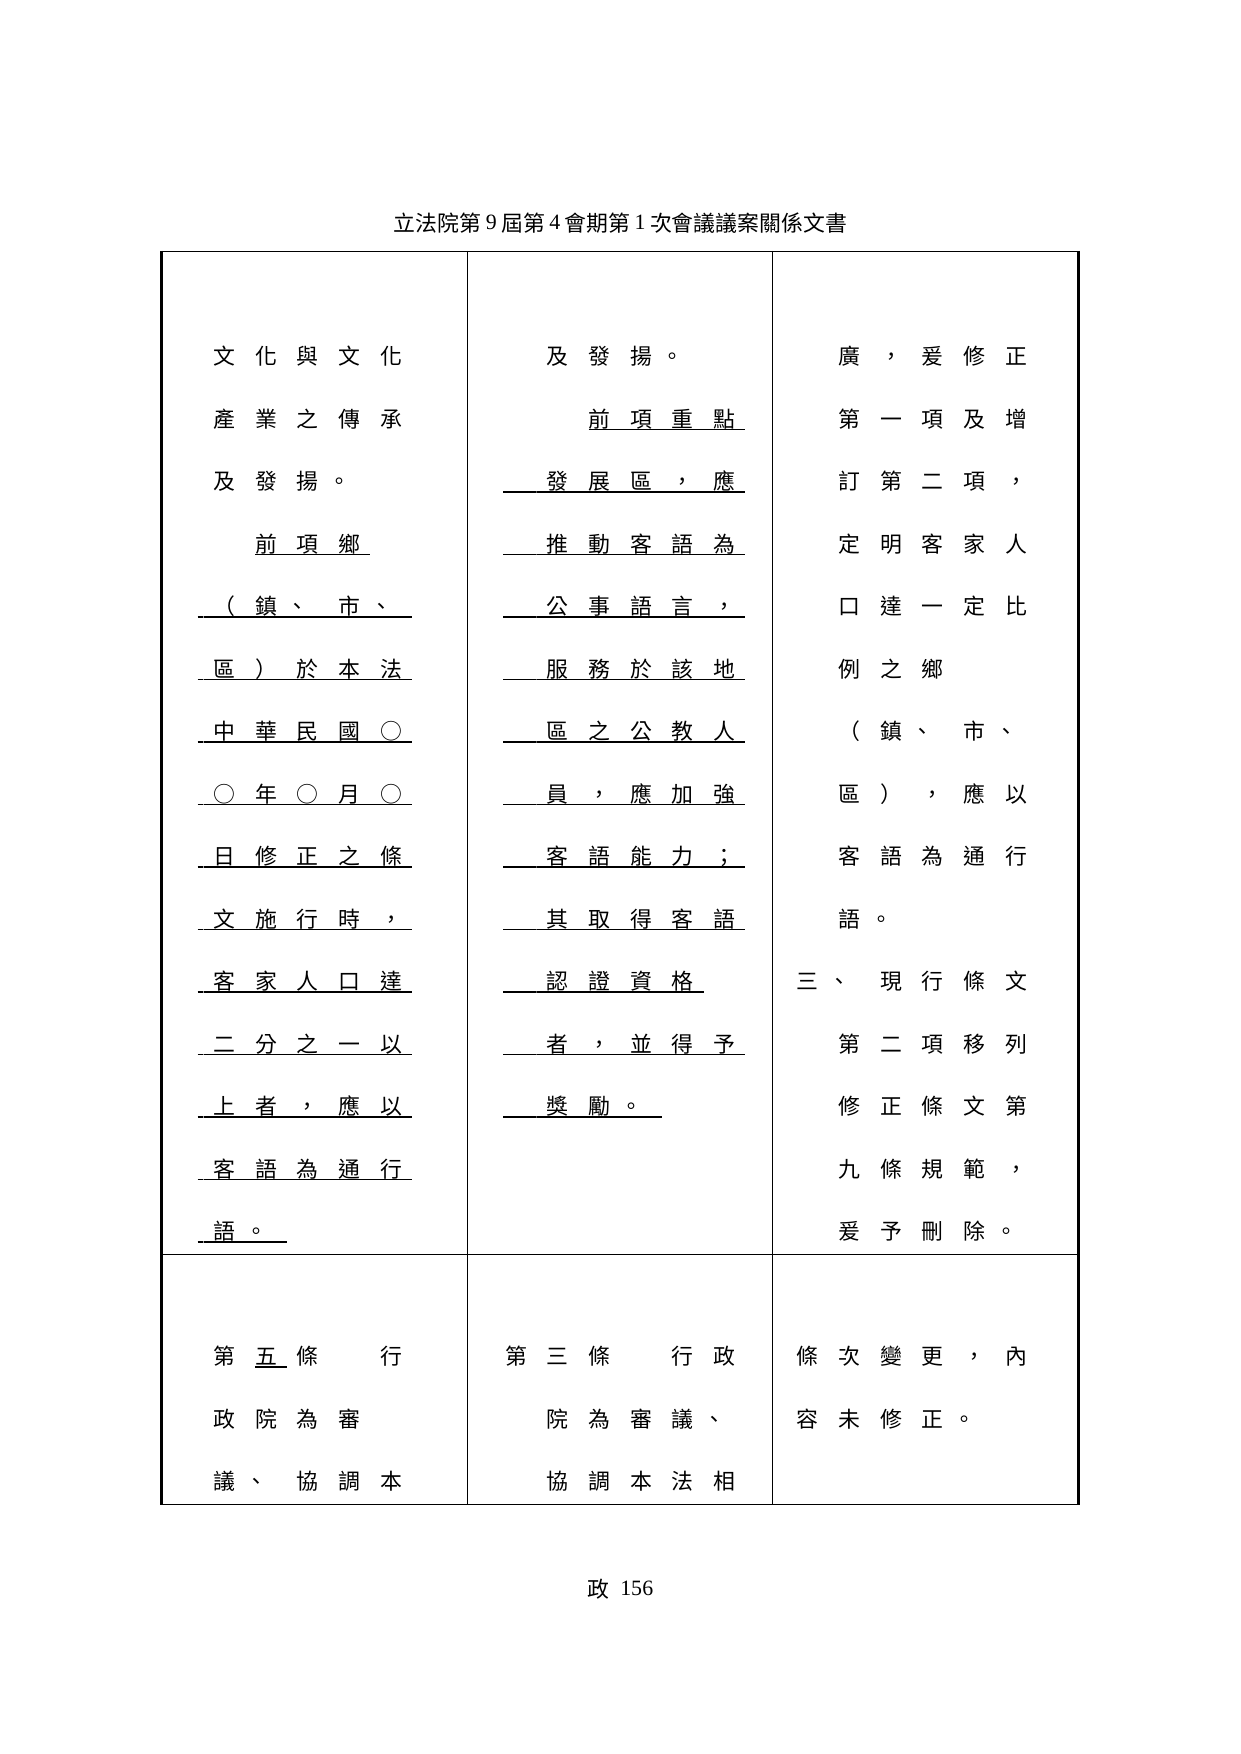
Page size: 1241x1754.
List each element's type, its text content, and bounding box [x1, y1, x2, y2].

table_cell 第五條 行政院為審議、協調本 [163, 1255, 467, 1504]
table_cell 條次變更，內容未修正。 [773, 1255, 1077, 1504]
table_cell 文化與文化產業之傳承及發揚。 前項鄉（鎮、市、區）於本法中華民國○○年○月○日修正之條文施行時，客家人口達二分之一以上者，應以客語為通行語。 [163, 252, 467, 1254]
table_cell 廣，爰修正第一項及增訂第二項，定明客家人口達一定比例之鄉（鎮、市、區），應以客語為通行語。 三、現行條文第二項移列修正條文第九條規範，爰予刪除。 [773, 252, 1077, 1254]
table_cell 第三條 行政院為審議、協調本法相 [468, 1255, 772, 1504]
table_cell 及發揚。 前項重點發展區，應推動客語為公事語言，服務於該地區之公教人員，應加強客語能力；其取得客語認證資格者，並得予獎勵。 [468, 252, 772, 1254]
